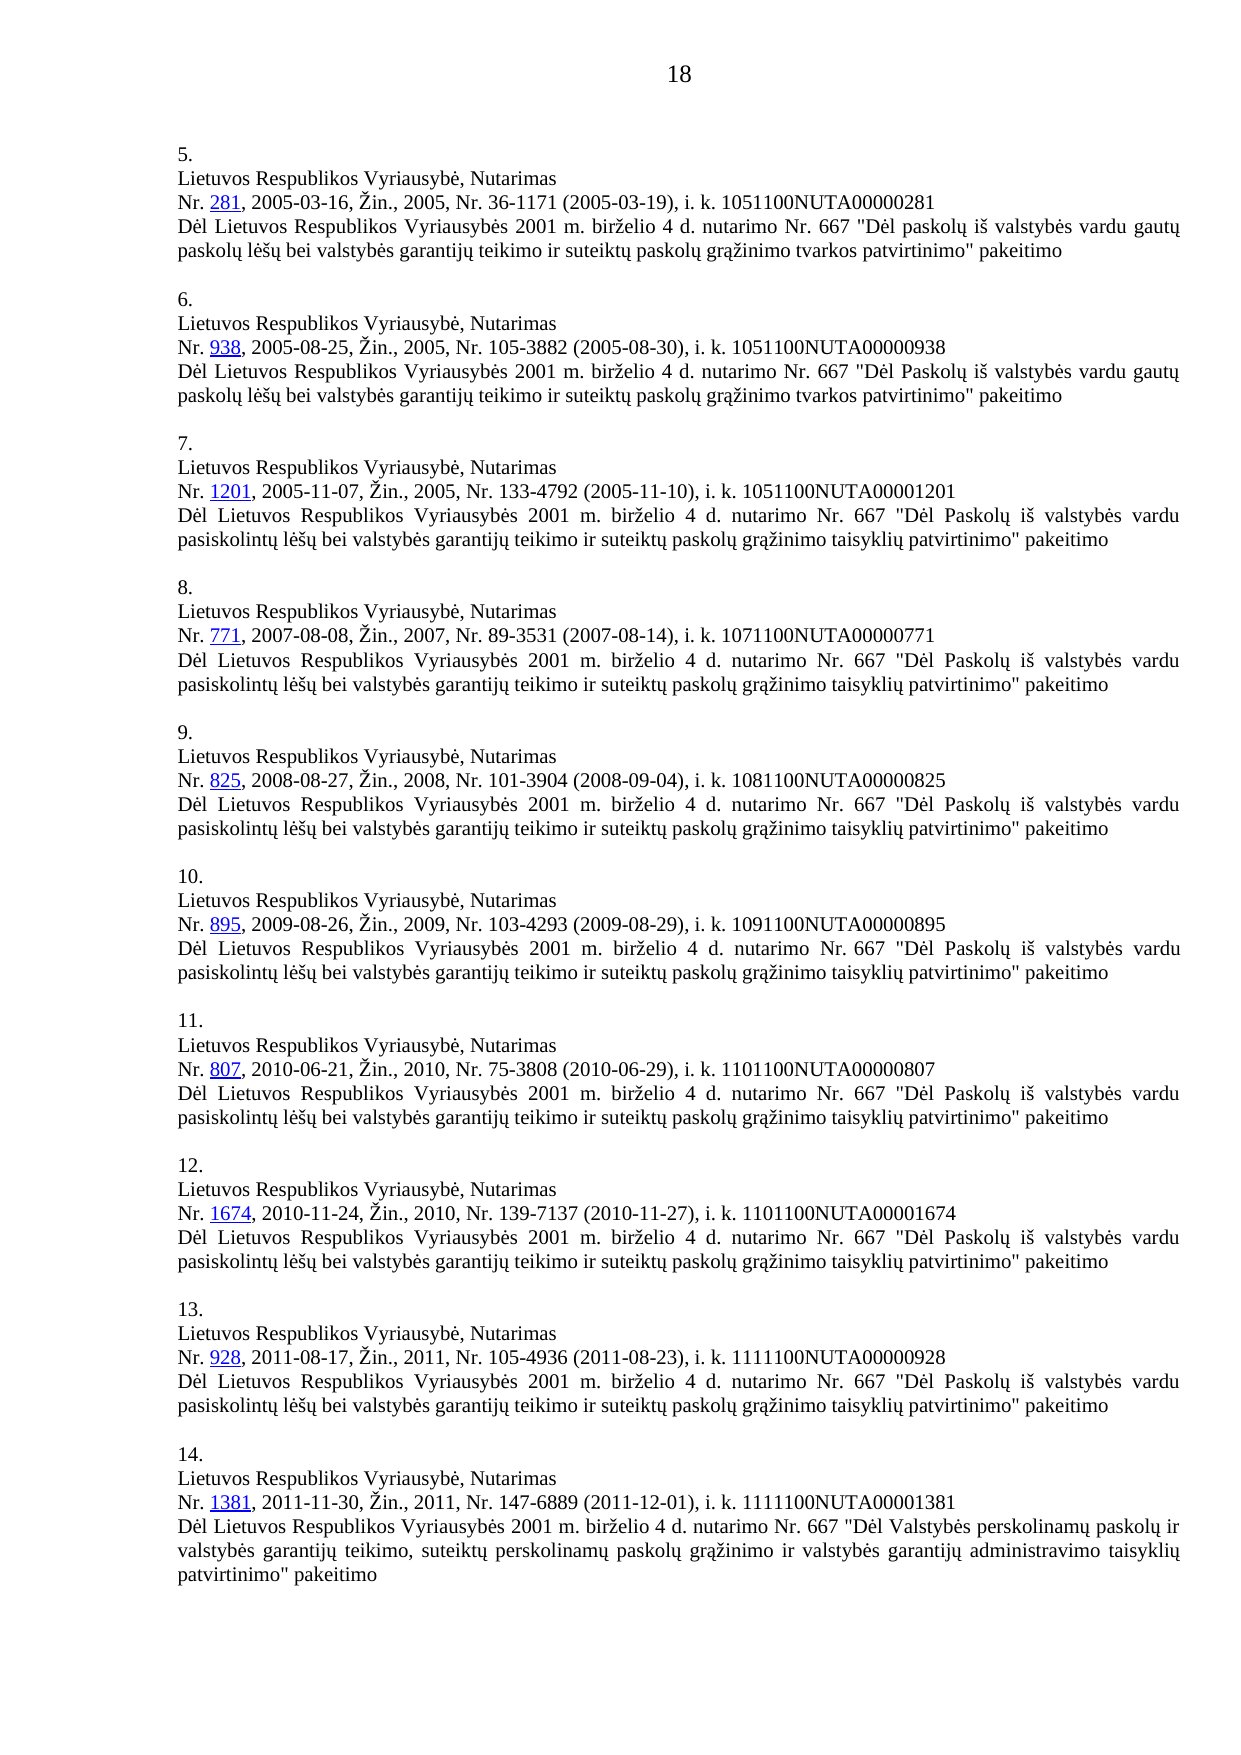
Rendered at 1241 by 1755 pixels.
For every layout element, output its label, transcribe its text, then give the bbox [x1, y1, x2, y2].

text Nr. 1381, 2011-11-30, Žin., 2011, Nr. 147-6889 (2011-12-01), i. k. 1111100NUTA00001381 [177, 1490, 1181, 1514]
text 11. [177, 1008, 1181, 1032]
text Lietuvos Respublikos Vyriausybė, Nutarimas [177, 744, 1181, 768]
text Nr. 1201, 2005-11-07, Žin., 2005, Nr. 133-4792 (2005-11-10), i. k. 1051100NUTA00001201 [177, 479, 1181, 503]
text Lietuvos Respublikos Vyriausybė, Nutarimas [177, 1321, 1181, 1345]
text Nr. 1674, 2010-11-24, Žin., 2010, Nr. 139-7137 (2010-11-27), i. k. 1101100NUTA00001674 [177, 1201, 1181, 1225]
text Nr. 281, 2005-03-16, Žin., 2005, Nr. 36-1171 (2005-03-19), i. k. 1051100NUTA00000281 [177, 190, 1181, 214]
text Dėl Lietuvos Respublikos Vyriausybės 2001 m. birželio 4 d. nutarimo Nr. 667 "Dėl Valstybės perskolinamų paskolų ir valstybės garantijų teikimo, suteiktų perskolinamų paskolų grąžinimo ir valstybės garantijų administravimo taisyklių patvirtinimo" pakeitimo [177, 1514, 1181, 1586]
text Dėl Lietuvos Respublikos Vyriausybės 2001 m. birželio 4 d. nutarimo Nr. 667 "Dėl Paskolų iš valstybės vardu pasiskolintų lėšų bei valstybės garantijų teikimo ir suteiktų paskolų grąžinimo taisyklių patvirtinimo" pakeitimo [177, 936, 1181, 984]
text Nr. 807, 2010-06-21, Žin., 2010, Nr. 75-3808 (2010-06-29), i. k. 1101100NUTA00000807 [177, 1057, 1181, 1081]
text 10. [177, 864, 1181, 888]
text 14. [177, 1442, 1181, 1466]
text Lietuvos Respublikos Vyriausybė, Nutarimas [177, 311, 1181, 335]
text Lietuvos Respublikos Vyriausybė, Nutarimas [177, 599, 1181, 623]
text 9. [177, 720, 1181, 744]
text Dėl Lietuvos Respublikos Vyriausybės 2001 m. birželio 4 d. nutarimo Nr. 667 "Dėl Paskolų iš valstybės vardu pasiskolintų lėšų bei valstybės garantijų teikimo ir suteiktų paskolų grąžinimo taisyklių patvirtinimo" pakeitimo [177, 503, 1181, 551]
text Nr. 771, 2007-08-08, Žin., 2007, Nr. 89-3531 (2007-08-14), i. k. 1071100NUTA00000771 [177, 623, 1181, 647]
text Lietuvos Respublikos Vyriausybė, Nutarimas [177, 1032, 1181, 1057]
text Dėl Lietuvos Respublikos Vyriausybės 2001 m. birželio 4 d. nutarimo Nr. 667 "Dėl Paskolų iš valstybės vardu pasiskolintų lėšų bei valstybės garantijų teikimo ir suteiktų paskolų grąžinimo taisyklių patvirtinimo" pakeitimo [177, 1081, 1181, 1129]
text Lietuvos Respublikos Vyriausybė, Nutarimas [177, 455, 1181, 479]
text Nr. 895, 2009-08-26, Žin., 2009, Nr. 103-4293 (2009-08-29), i. k. 1091100NUTA00000895 [177, 912, 1181, 936]
text 7. [177, 431, 1181, 455]
text Dėl Lietuvos Respublikos Vyriausybės 2001 m. birželio 4 d. nutarimo Nr. 667 "Dėl Paskolų iš valstybės vardu pasiskolintų lėšų bei valstybės garantijų teikimo ir suteiktų paskolų grąžinimo taisyklių patvirtinimo" pakeitimo [177, 647, 1181, 696]
text 5. [177, 142, 1181, 166]
text Lietuvos Respublikos Vyriausybė, Nutarimas [177, 166, 1181, 190]
text Nr. 825, 2008-08-27, Žin., 2008, Nr. 101-3904 (2008-09-04), i. k. 1081100NUTA00000825 [177, 768, 1181, 792]
text 13. [177, 1297, 1181, 1321]
text Lietuvos Respublikos Vyriausybė, Nutarimas [177, 1466, 1181, 1490]
text Dėl Lietuvos Respublikos Vyriausybės 2001 m. birželio 4 d. nutarimo Nr. 667 "Dėl paskolų iš valstybės vardu gautų paskolų lėšų bei valstybės garantijų teikimo ir suteiktų paskolų grąžinimo tvarkos patvirtinimo" pakeitimo [177, 214, 1181, 262]
text Nr. 928, 2011-08-17, Žin., 2011, Nr. 105-4936 (2011-08-23), i. k. 1111100NUTA00000928 [177, 1345, 1181, 1369]
text Lietuvos Respublikos Vyriausybė, Nutarimas [177, 1177, 1181, 1201]
text Dėl Lietuvos Respublikos Vyriausybės 2001 m. birželio 4 d. nutarimo Nr. 667 "Dėl Paskolų iš valstybės vardu pasiskolintų lėšų bei valstybės garantijų teikimo ir suteiktų paskolų grąžinimo taisyklių patvirtinimo" pakeitimo [177, 792, 1181, 840]
text Dėl Lietuvos Respublikos Vyriausybės 2001 m. birželio 4 d. nutarimo Nr. 667 "Dėl Paskolų iš valstybės vardu pasiskolintų lėšų bei valstybės garantijų teikimo ir suteiktų paskolų grąžinimo taisyklių patvirtinimo" pakeitimo [177, 1225, 1181, 1273]
text 8. [177, 575, 1181, 599]
text Dėl Lietuvos Respublikos Vyriausybės 2001 m. birželio 4 d. nutarimo Nr. 667 "Dėl Paskolų iš valstybės vardu gautų paskolų lėšų bei valstybės garantijų teikimo ir suteiktų paskolų grąžinimo tvarkos patvirtinimo" pakeitimo [177, 359, 1181, 407]
text Nr. 938, 2005-08-25, Žin., 2005, Nr. 105-3882 (2005-08-30), i. k. 1051100NUTA00000938 [177, 335, 1181, 359]
text 12. [177, 1153, 1181, 1177]
text Lietuvos Respublikos Vyriausybė, Nutarimas [177, 888, 1181, 912]
text 6. [177, 287, 1181, 311]
text Dėl Lietuvos Respublikos Vyriausybės 2001 m. birželio 4 d. nutarimo Nr. 667 "Dėl Paskolų iš valstybės vardu pasiskolintų lėšų bei valstybės garantijų teikimo ir suteiktų paskolų grąžinimo taisyklių patvirtinimo" pakeitimo [177, 1369, 1181, 1417]
